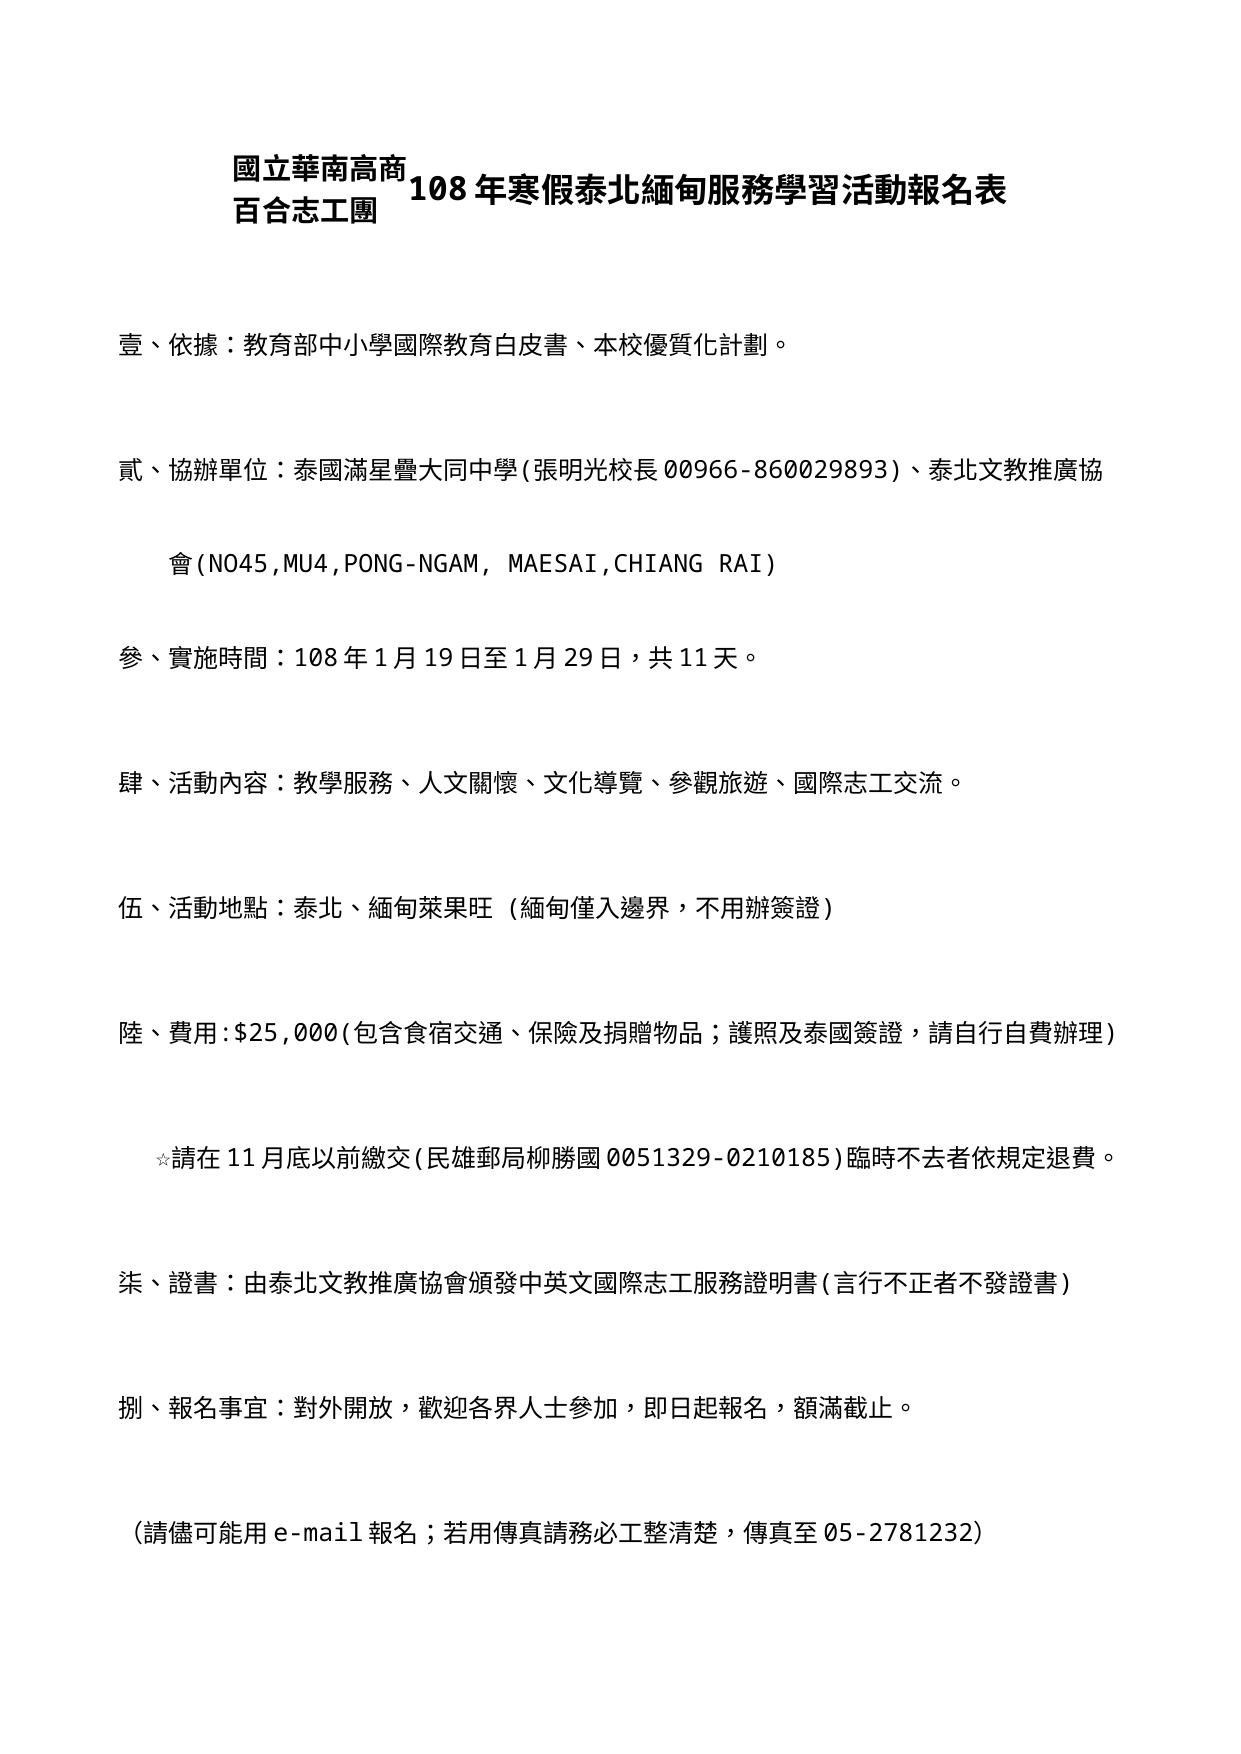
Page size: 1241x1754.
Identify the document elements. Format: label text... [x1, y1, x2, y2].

text 捌、報名事宜：對外開放，歡迎各界人士參加，即日起報名，額滿截止。 [118, 1365, 1122, 1427]
text 貳、協辦單位：泰國滿星疊大同中學(張明光校長00966-860029893)、泰北文教推廣協會(NO45,MU4,PONG-NGAM, MAESAI,CHIANG RAI) [118, 427, 1122, 583]
text 伍、活動地點：泰北、緬甸萊果旺 (緬甸僅入邊界，不用辦簽證) [118, 865, 1122, 927]
text （請儘可能用e-mail報名；若用傳真請務必工整清楚，傳真至05-2781232） [118, 1490, 1122, 1552]
text 柒、證書：由泰北文教推廣協會頒發中英文國際志工服務證明書(言行不正者不發證書) [118, 1240, 1122, 1302]
text 陸、費用:$25,000(包含食宿交通、保險及捐贈物品；護照及泰國簽證，請自行自費辦理) [118, 990, 1122, 1052]
text 肆、活動內容：教學服務、人文關懷、文化導覽、參觀旅遊、國際志工交流。 [118, 740, 1122, 802]
text 國立華南高商 百合志工團108年寒假泰北緬甸服務學習活動報名表 [118, 115, 1122, 240]
text 壹、依據：教育部中小學國際教育白皮書、本校優質化計劃。 [118, 302, 1122, 365]
text ☆請在11月底以前繳交(民雄郵局柳勝國0051329-0210185)臨時不去者依規定退費。 [118, 1115, 1122, 1177]
text 參、實施時間：108年1月19日至1月29日，共11天。 [118, 615, 1122, 677]
